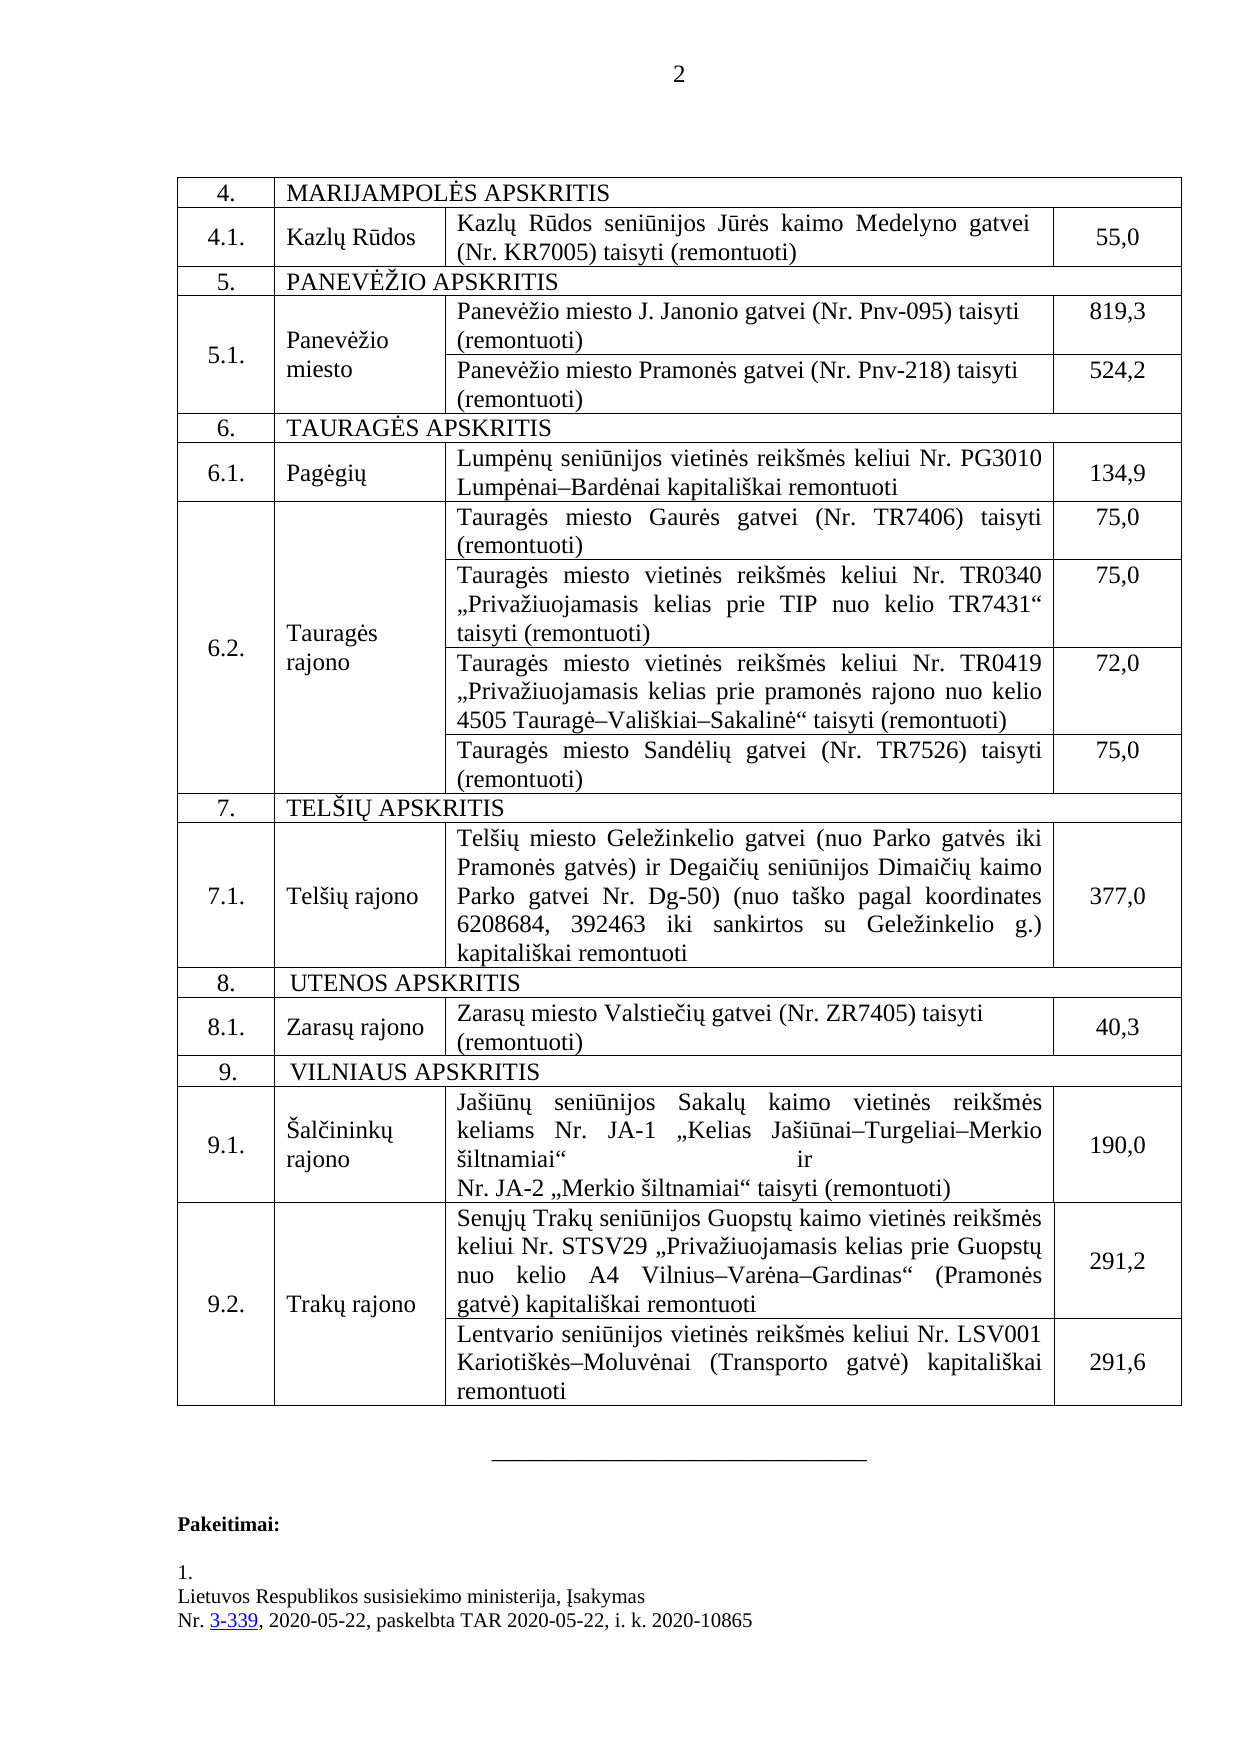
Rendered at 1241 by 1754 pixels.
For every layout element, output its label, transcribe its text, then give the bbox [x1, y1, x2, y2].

table_cell Tauragės miesto vietinės reikšmės keliui Nr. TR0340 „Privažiuojamasis kelias prie TIP nuo kelio TR7431“ taisyti (remontuoti) [446, 560, 1053, 647]
table_cell 55,0 [1054, 208, 1181, 266]
table_cell Šalčininkų rajono [275, 1087, 445, 1202]
table_cell 4.1. [178, 208, 274, 266]
table_cell 8.1. [178, 998, 274, 1055]
table_cell 9. [178, 1056, 274, 1086]
table_cell Lentvario seniūnijos vietinės reikšmės keliui Nr. LSV001 Kariotiškės–Moluvėnai (Transporto gatvė) kapitališkai remontuoti [446, 1319, 1054, 1405]
table_cell 40,3 [1054, 998, 1181, 1055]
table_cell 75,0 [1054, 735, 1181, 792]
table_cell 291,2 [1055, 1203, 1181, 1318]
table_cell 75,0 [1054, 560, 1181, 647]
table_cell 190,0 [1054, 1087, 1181, 1202]
table_cell 7.1. [178, 823, 274, 967]
table_cell Tauragės miesto Sandėlių gatvei (Nr. TR7526) taisyti (remontuoti) [446, 735, 1053, 792]
table_cell Tauragės rajono [275, 502, 445, 792]
table_cell MARIJAMPOLĖS APSKRITIS [275, 178, 1181, 207]
text Nr. 3-339, 2020-05-22, paskelbta TAR 2020-05-22, i. k. 2020-10865 [177, 1608, 1181, 1632]
table_cell Kazlų Rūdos seniūnijos Jūrės kaimo Medelyno gatvei (Nr. KR7005) taisyti (remontuoti) [446, 208, 1053, 266]
table_cell Telšių miesto Geležinkelio gatvei (nuo Parko gatvės iki Pramonės gatvės) ir Degaičių seniūnijos Dimaičių kaimo Parko gatvei Nr. Dg-50) (nuo taško pagal koordinates 6208684, 392463 iki sankirtos su Geležinkelio g.) kapitališkai remontuoti [446, 823, 1053, 967]
table_cell 6.1. [178, 443, 274, 501]
table_cell Senųjų Trakų seniūnijos Guopstų kaimo vietinės reikšmės keliui Nr. STSV29 „Privažiuojamasis kelias prie Guopstų nuo kelio A4 Vilnius–Varėna–Gardinas“ (Pramonės gatvė) kapitališkai remontuoti [446, 1203, 1054, 1318]
table_cell 5. [178, 267, 274, 295]
table_cell 4. [178, 178, 274, 207]
table_cell Zarasų miesto Valstiečių gatvei (Nr. ZR7405) taisyti (remontuoti) [446, 998, 1053, 1055]
table_cell 8. [178, 968, 274, 997]
table_cell 6. [178, 414, 274, 442]
table_cell 524,2 [1054, 355, 1181, 412]
text 1. [177, 1560, 1181, 1584]
table_cell Tauragės miesto vietinės reikšmės keliui Nr. TR0419 „Privažiuojamasis kelias prie pramonės rajono nuo kelio 4505 Tauragė–Vališkiai–Sakalinė“ taisyti (remontuoti) [446, 648, 1053, 734]
table_cell 5.1. [178, 296, 274, 412]
table_cell Trakų rajono [275, 1203, 445, 1405]
table_cell Telšių rajono [275, 823, 445, 967]
table_cell 377,0 [1054, 823, 1181, 967]
table_cell Panevėžio miesto J. Janonio gatvei (Nr. Pnv-095) taisyti (remontuoti) [446, 296, 1053, 354]
table_cell Jašiūnų seniūnijos Sakalų kaimo vietinės reikšmės keliams Nr. JA-1 „Kelias Jašiūnai–Turgeliai–Merkio šiltnamiai“ ir Nr. JA-2 „Merkio šiltnamiai“ taisyti (remontuoti) [446, 1087, 1053, 1202]
table_cell 75,0 [1054, 502, 1181, 559]
table_cell Lumpėnų seniūnijos vietinės reikšmės keliui Nr. PG3010 Lumpėnai–Bardėnai kapitališkai remontuoti [446, 443, 1053, 501]
table_cell Panevėžio miesto Pramonės gatvei (Nr. Pnv-218) taisyti (remontuoti) [446, 355, 1053, 412]
table_cell 7. [178, 794, 274, 822]
table_cell Zarasų rajono [275, 998, 445, 1055]
table_cell PANEVĖŽIO APSKRITIS [275, 267, 1181, 295]
text ______________________________ [177, 1435, 1181, 1463]
table_cell TAURAGĖS APSKRITIS [275, 414, 1181, 442]
table_cell VILNIAUS APSKRITIS [275, 1056, 1181, 1086]
table_cell 9.2. [178, 1203, 274, 1405]
table_cell 6.2. [178, 502, 274, 792]
table_cell 134,9 [1054, 443, 1181, 501]
table_cell UTENOS APSKRITIS [275, 968, 1181, 997]
table_cell Kazlų Rūdos [275, 208, 445, 266]
table_cell 291,6 [1055, 1319, 1181, 1405]
table_cell 9.1. [178, 1087, 274, 1202]
table_cell 819,3 [1054, 296, 1181, 354]
table_cell 72,0 [1054, 648, 1181, 734]
table_cell Panevėžio miesto [275, 296, 445, 412]
table_cell Tauragės miesto Gaurės gatvei (Nr. TR7406) taisyti (remontuoti) [446, 502, 1053, 559]
text Lietuvos Respublikos susisiekimo ministerija, Įsakymas [177, 1584, 1181, 1608]
table_cell TELŠIŲ APSKRITIS [275, 794, 1181, 822]
text Pakeitimai: [177, 1512, 1181, 1536]
table_cell Pagėgių [275, 443, 445, 501]
